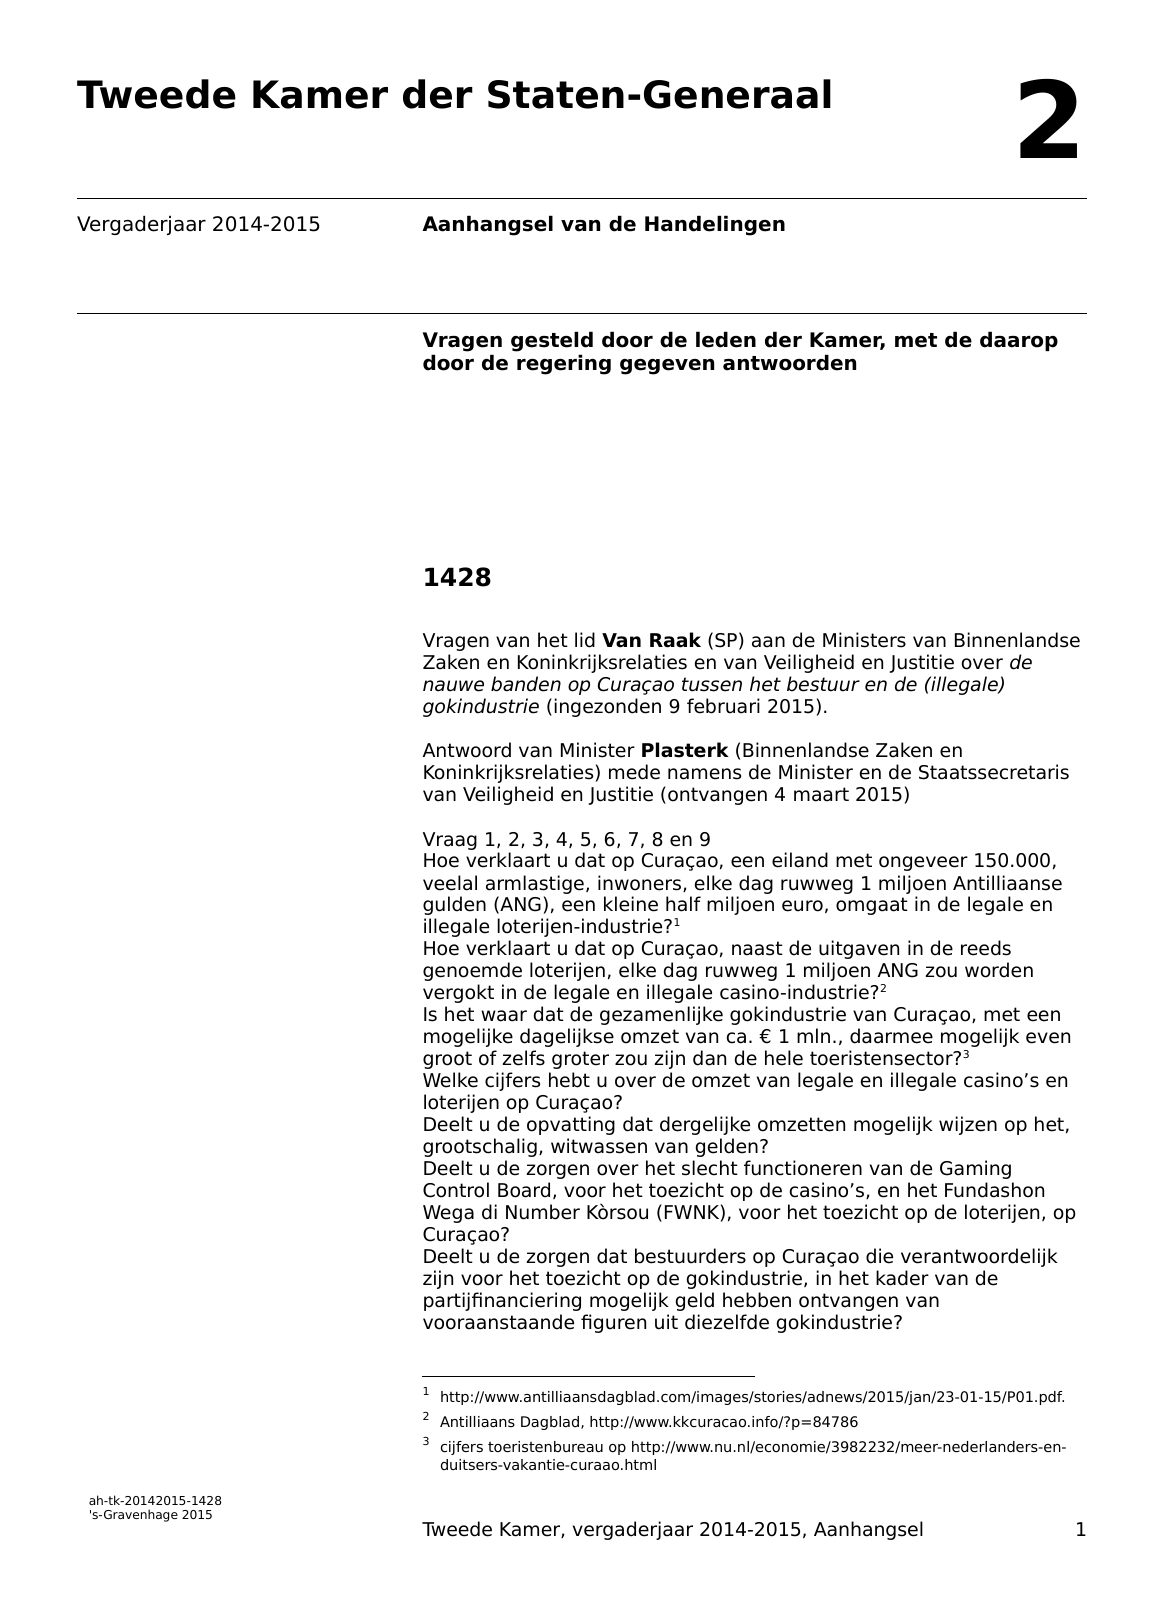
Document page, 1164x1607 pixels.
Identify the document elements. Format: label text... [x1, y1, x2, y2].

text Deelt u de opvatting dat dergelijke omzetten mogelijk wijzen op het, grootschalig, witwassen van gelden? [422, 1114, 1087, 1158]
table_cell Aanhangsel van de Handelingen [422, 199, 1087, 313]
text Vraag 1, 2, 3, 4, 5, 6, 7, 8 en 9 [422, 828, 1087, 850]
text 1428 [422, 563, 1087, 592]
text Deelt u de zorgen dat bestuurders op Curaçao die verantwoordelijk zijn voor het toezicht op de gokindustrie, in het kader van de partijfinanciering mogelijk geld hebben ontvangen van vooraanstaande figuren uit diezelfde gokindustrie? [422, 1246, 1087, 1334]
text Deelt u de zorgen over het slecht functioneren van de Gaming Control Board, voor het toezicht op de casino’s, en het Fundashon Wega di Number Kòrsou (FWNK), voor het toezicht op de loterijen, op Curaçao? [422, 1158, 1087, 1246]
table_cell [77, 314, 422, 375]
text 's-Gravenhage 2015 [88, 1508, 323, 1522]
table_cell Vragen gesteld door de leden der Kamer, met de daarop door de regering gegeven antwoorden [422, 314, 1087, 375]
text Antilliaans Dagblad, http://www.kkcuracao.info/?p=84786 [422, 1410, 1087, 1432]
text Welke cijfers hebt u over de omzet van legale en illegale casino’s en loterijen op Curaçao? [422, 1070, 1087, 1114]
text Hoe verklaart u dat op Curaçao, een eiland met ongeveer 150.000, veelal armlastige, inwoners, elke dag ruwweg 1 miljoen Antilliaanse gulden (ANG), een kleine half miljoen euro, omgaat in de legale en illegale loterijen-industrie? [422, 850, 1087, 938]
table_header 2 [886, 59, 1087, 198]
text http://www.antilliaansdagblad.com/images/stories/adnews/2015/jan/23-01-15/P01.pdf. [422, 1385, 1087, 1407]
text ah-tk-20142015-1428 [88, 1494, 323, 1508]
text Is het waar dat de gezamenlijke gokindustrie van Curaçao, met een mogelijke dagelijkse omzet van ca. € 1 mln., daarmee mogelijk even groot of zelfs groter zou zijn dan de hele toeristensector? [422, 1004, 1087, 1070]
text cijfers toeristenbureau op http://www.nu.nl/economie/3982232/meer-nederlanders-en-duitsers-vakantie-curaao.html [422, 1435, 1087, 1474]
text Vragen van het lid Van Raak (SP) aan de Ministers van Binnenlandse Zaken en Koninkrijksrelaties en van Veiligheid en Justitie over de nauwe banden op Curaçao tussen het bestuur en de (illegale) gokindustrie (ingezonden 9 februari 2015). [422, 630, 1087, 718]
text Antwoord van Minister Plasterk (Binnenlandse Zaken en Koninkrijksrelaties) mede namens de Minister en de Staatssecretaris van Veiligheid en Justitie (ontvangen 4 maart 2015) [422, 740, 1087, 806]
text Hoe verklaart u dat op Curaçao, naast de uitgaven in de reeds genoemde loterijen, elke dag ruwweg 1 miljoen ANG zou worden vergokt in de legale en illegale casino-industrie? [422, 938, 1087, 1004]
table_header Tweede Kamer der Staten-Generaal [77, 59, 886, 198]
table_cell Vergaderjaar 2014-2015 [77, 199, 422, 313]
